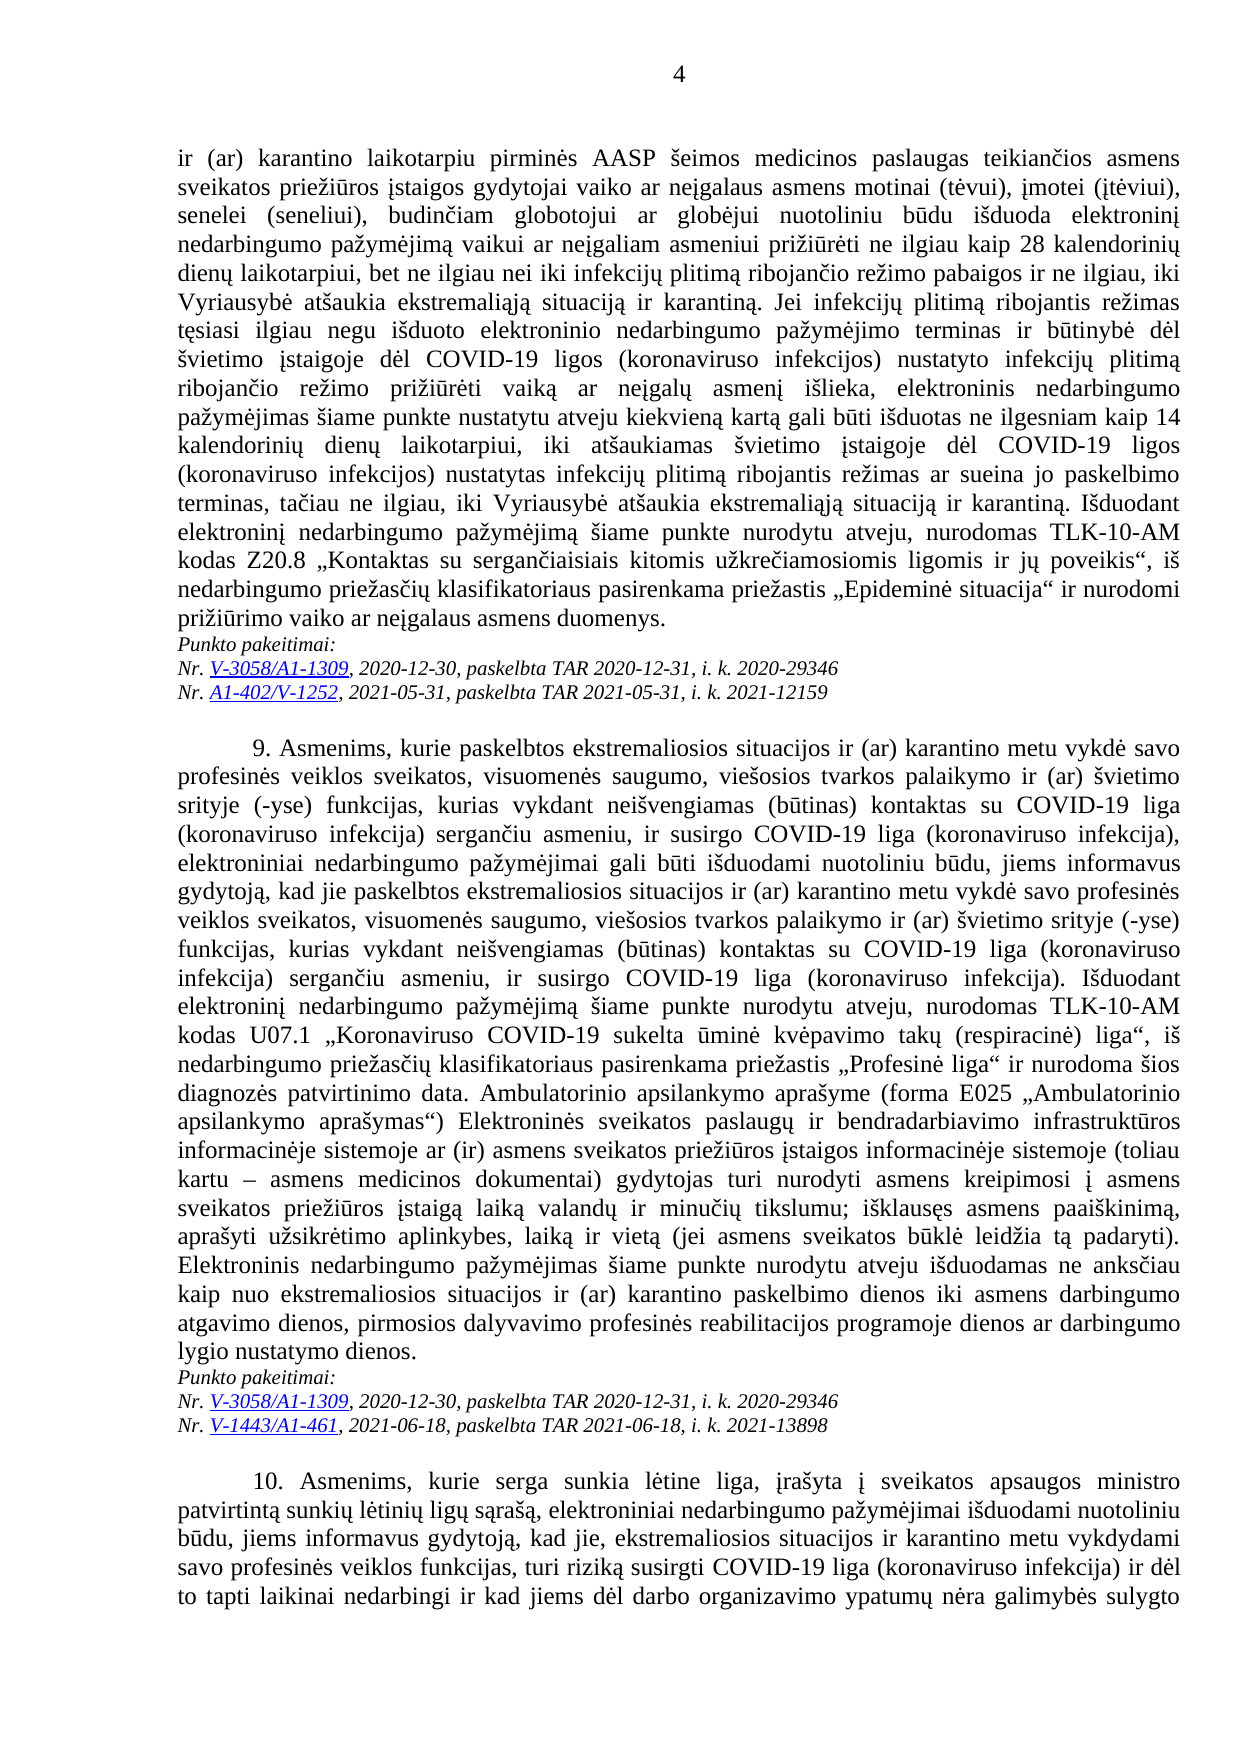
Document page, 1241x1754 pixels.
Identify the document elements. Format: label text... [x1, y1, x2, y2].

text Nr. V-3058/A1-1309, 2020-12-30, paskelbta TAR 2020-12-31, i. k. 2020-29346 [177, 656, 1181, 680]
text Nr. V-3058/A1-1309, 2020-12-30, paskelbta TAR 2020-12-31, i. k. 2020-29346 [177, 1389, 1181, 1413]
text Nr. V-1443/A1-461, 2021-06-18, paskelbta TAR 2021-06-18, i. k. 2021-13898 [177, 1413, 1181, 1437]
text Punkto pakeitimai: [177, 1365, 1181, 1389]
text Punkto pakeitimai: [177, 632, 1181, 656]
text 10. Asmenims, kurie serga sunkia lėtine liga, įrašyta į sveikatos apsaugos ministro patvirtintą sunkių lėtinių ligų sąrašą, elektroniniai nedarbingumo pažymėjimai išduodami nuotoliniu būdu, jiems informavus gydytoją, kad jie, ekstremaliosios situacijos ir karantino metu vykdydami savo profesinės veiklos funkcijas, turi riziką susirgti COVID-19 liga (koronaviruso infekcija) ir dėl to tapti laikinai nedarbingi ir kad jiems dėl darbo organizavimo ypatumų nėra galimybės sulygto [177, 1466, 1181, 1610]
text ir (ar) karantino laikotarpiu pirminės AASP šeimos medicinos paslaugas teikiančios asmens sveikatos priežiūros įstaigos gydytojai vaiko ar neįgalaus asmens motinai (tėvui), įmotei (įtėviui), senelei (seneliui), budinčiam globotojui ar globėjui nuotoliniu būdu išduoda elektroninį nedarbingumo pažymėjimą vaikui ar neįgaliam asmeniui prižiūrėti ne ilgiau kaip 28 kalendorinių dienų laikotarpiui, bet ne ilgiau nei iki infekcijų plitimą ribojančio režimo pabaigos ir ne ilgiau, iki Vyriausybė atšaukia ekstremaliąją situaciją ir karantiną. Jei infekcijų plitimą ribojantis režimas tęsiasi ilgiau negu išduoto elektroninio nedarbingumo pažymėjimo terminas ir būtinybė dėl švietimo įstaigoje dėl COVID-19 ligos (koronaviruso infekcijos) nustatyto infekcijų plitimą ribojančio režimo prižiūrėti vaiką ar neįgalų asmenį išlieka, elektroninis nedarbingumo pažymėjimas šiame punkte nustatytu atveju kiekvieną kartą gali būti išduotas ne ilgesniam kaip 14 kalendorinių dienų laikotarpiui, iki atšaukiamas švietimo įstaigoje dėl COVID-19 ligos (koronaviruso infekcijos) nustatytas infekcijų plitimą ribojantis režimas ar sueina jo paskelbimo terminas, tačiau ne ilgiau, iki Vyriausybė atšaukia ekstremaliąją situaciją ir karantiną. Išduodant elektroninį nedarbingumo pažymėjimą šiame punkte nurodytu atveju, nurodomas TLK-10-AM kodas Z20.8 „Kontaktas su sergančiaisiais kitomis užkrečiamosiomis ligomis ir jų poveikis“, iš nedarbingumo priežasčių klasifikatoriaus pasirenkama priežastis „Epideminė situacija“ ir nurodomi prižiūrimo vaiko ar neįgalaus asmens duomenys. [177, 143, 1181, 632]
text Nr. A1-402/V-1252, 2021-05-31, paskelbta TAR 2021-05-31, i. k. 2021-12159 [177, 680, 1181, 704]
text 9. Asmenims, kurie paskelbtos ekstremaliosios situacijos ir (ar) karantino metu vykdė savo profesinės veiklos sveikatos, visuomenės saugumo, viešosios tvarkos palaikymo ir (ar) švietimo srityje (-yse) funkcijas, kurias vykdant neišvengiamas (būtinas) kontaktas su COVID-19 liga (koronaviruso infekcija) sergančiu asmeniu, ir susirgo COVID-19 liga (koronaviruso infekcija), elektroniniai nedarbingumo pažymėjimai gali būti išduodami nuotoliniu būdu, jiems informavus gydytoją, kad jie paskelbtos ekstremaliosios situacijos ir (ar) karantino metu vykdė savo profesinės veiklos sveikatos, visuomenės saugumo, viešosios tvarkos palaikymo ir (ar) švietimo srityje (-yse) funkcijas, kurias vykdant neišvengiamas (būtinas) kontaktas su COVID-19 liga (koronaviruso infekcija) sergančiu asmeniu, ir susirgo COVID-19 liga (koronaviruso infekcija). Išduodant elektroninį nedarbingumo pažymėjimą šiame punkte nurodytu atveju, nurodomas TLK-10-AM kodas U07.1 „Koronaviruso COVID-19 sukelta ūminė kvėpavimo takų (respiracinė) liga“, iš nedarbingumo priežasčių klasifikatoriaus pasirenkama priežastis „Profesinė liga“ ir nurodoma šios diagnozės patvirtinimo data. Ambulatorinio apsilankymo aprašyme (forma E025 „Ambulatorinio apsilankymo aprašymas“) Elektroninės sveikatos paslaugų ir bendradarbiavimo infrastruktūros informacinėje sistemoje ar (ir) asmens sveikatos priežiūros įstaigos informacinėje sistemoje (toliau kartu – asmens medicinos dokumentai) gydytojas turi nurodyti asmens kreipimosi į asmens sveikatos priežiūros įstaigą laiką valandų ir minučių tikslumu; išklausęs asmens paaiškinimą, aprašyti užsikrėtimo aplinkybes, laiką ir vietą (jei asmens sveikatos būklė leidžia tą padaryti). Elektroninis nedarbingumo pažymėjimas šiame punkte nurodytu atveju išduodamas ne anksčiau kaip nuo ekstremaliosios situacijos ir (ar) karantino paskelbimo dienos iki asmens darbingumo atgavimo dienos, pirmosios dalyvavimo profesinės reabilitacijos programoje dienos ar darbingumo lygio nustatymo dienos. [177, 733, 1181, 1365]
